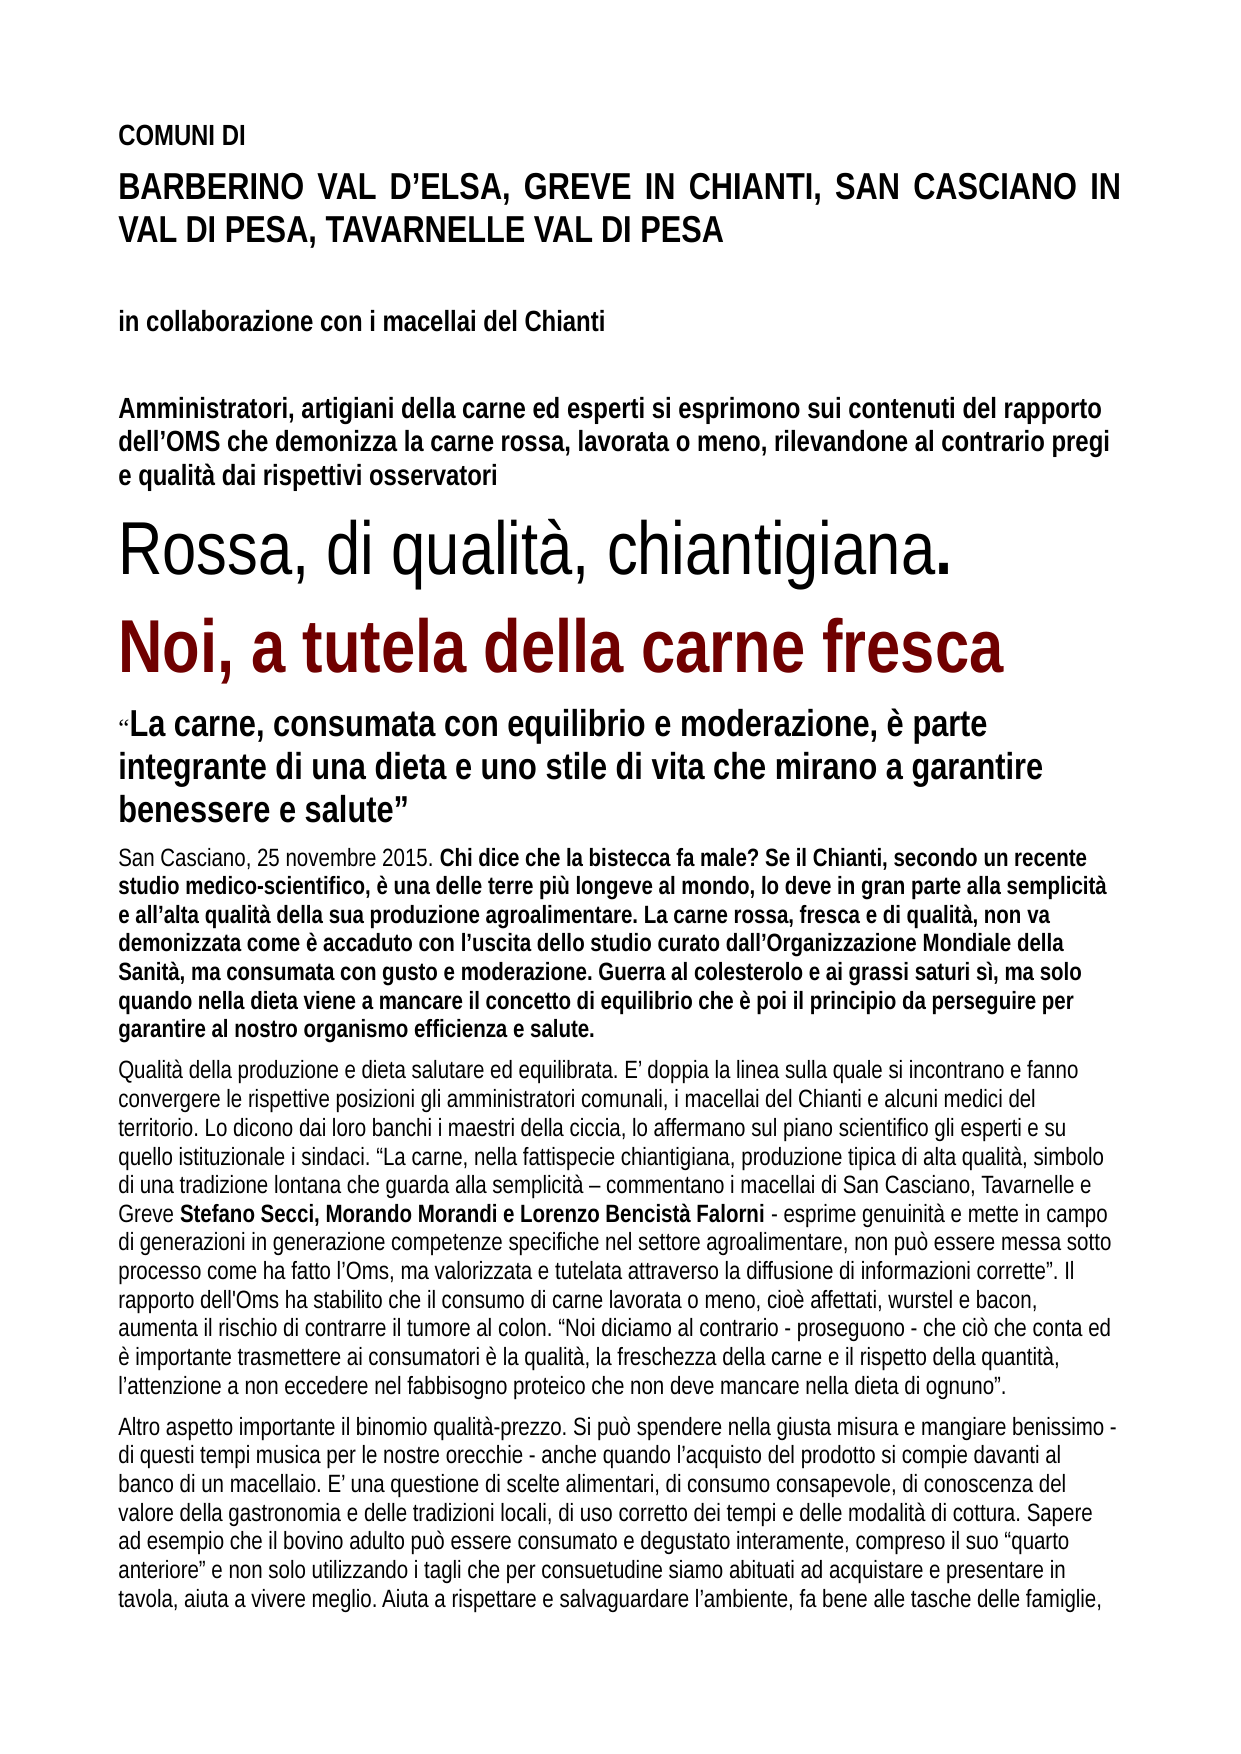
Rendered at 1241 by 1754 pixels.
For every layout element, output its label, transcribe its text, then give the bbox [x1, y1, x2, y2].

text Noi, a tutela della carne fresca [118, 602, 1122, 688]
text Amministratori, artigiani della carne ed esperti si esprimono sui contenuti del rapporto dell’OMS che demonizza la carne rossa, lavorata o meno, rilevandone al contrario pregi e qualità dai rispettivi osservatori [118, 391, 1122, 491]
text Altro aspetto importante il binomio qualità-prezzo. Si può spendere nella giusta misura e mangiare benissimo - di questi tempi musica per le nostre orecchie - anche quando l’acquisto del prodotto si compie davanti al banco di un macellaio. E’ una questione di scelte alimentari, di consumo consapevole, di conoscenza del valore della gastronomia e delle tradizioni locali, di uso corretto dei tempi e delle modalità di cottura. Sapere ad esempio che il bovino adulto può essere consumato e degustato interamente, compreso il suo “quarto anteriore” e non solo utilizzando i tagli che per consuetudine siamo abituati ad acquistare e presentare in tavola, aiuta a vivere meglio. Aiuta a rispettare e salvaguardare l’ambiente, fa bene alle tasche delle famiglie, [118, 1412, 1122, 1612]
text Rossa, di qualità, chiantigiana. [118, 504, 1122, 590]
text “La carne, consumata con equilibrio e moderazione, è parte integrante di una dieta e uno stile di vita che mirano a garantire benessere e salute” [118, 701, 1122, 830]
text in collaborazione con i macellai del Chianti [118, 304, 1122, 337]
text COMUNI DI [118, 118, 1122, 152]
text Qualità della produzione e dieta salutare ed equilibrata. E’ doppia la linea sulla quale si incontrano e fanno convergere le rispettive posizioni gli amministratori comunali, i macellai del Chianti e alcuni medici del territorio. Lo dicono dai loro banchi i maestri della ciccia, lo affermano sul piano scientifico gli esperti e su quello istituzionale i sindaci. “La carne, nella fattispecie chiantigiana, produzione tipica di alta qualità, simbolo di una tradizione lontana che guarda alla semplicità – commentano i macellai di San Casciano, Tavarnelle e Greve Stefano Secci, Morando Morandi e Lorenzo Bencistà Falorni - esprime genuinità e mette in campo di generazioni in generazione competenze specifiche nel settore agroalimentare, non può essere messa sotto processo come ha fatto l’Oms, ma valorizzata e tutelata attraverso la diffusione di informazioni corrette”. Il rapporto dell'Oms ha stabilito che il consumo di carne lavorata o meno, cioè affettati, wurstel e bacon, aumenta il rischio di contrarre il tumore al colon. “Noi diciamo al contrario - proseguono - che ciò che conta ed è importante trasmettere ai consumatori è la qualità, la freschezza della carne e il rispetto della quantità, l’attenzione a non eccedere nel fabbisogno proteico che non deve mancare nella dieta di ognuno”. [118, 1056, 1122, 1399]
text San Casciano, 25 novembre 2015. Chi dice che la bistecca fa male? Se il Chianti, secondo un recente studio medico-scientifico, è una delle terre più longeve al mondo, lo deve in gran parte alla semplicità e all’alta qualità della sua produzione agroalimentare. La carne rossa, fresca e di qualità, non va demonizzata come è accaduto con l’uscita dello studio curato dall’Organizzazione Mondiale della Sanità, ma consumata con gusto e moderazione. Guerra al colesterolo e ai grassi saturi sì, ma solo quando nella dieta viene a mancare il concetto di equilibrio che è poi il principio da perseguire per garantire al nostro organismo efficienza e salute. [118, 842, 1122, 1043]
text BARBERINO VAL D’ELSA, GREVE IN CHIANTI, SAN CASCIANO IN VAL DI PESA, TAVARNELLE VAL DI PESA [118, 164, 1122, 250]
